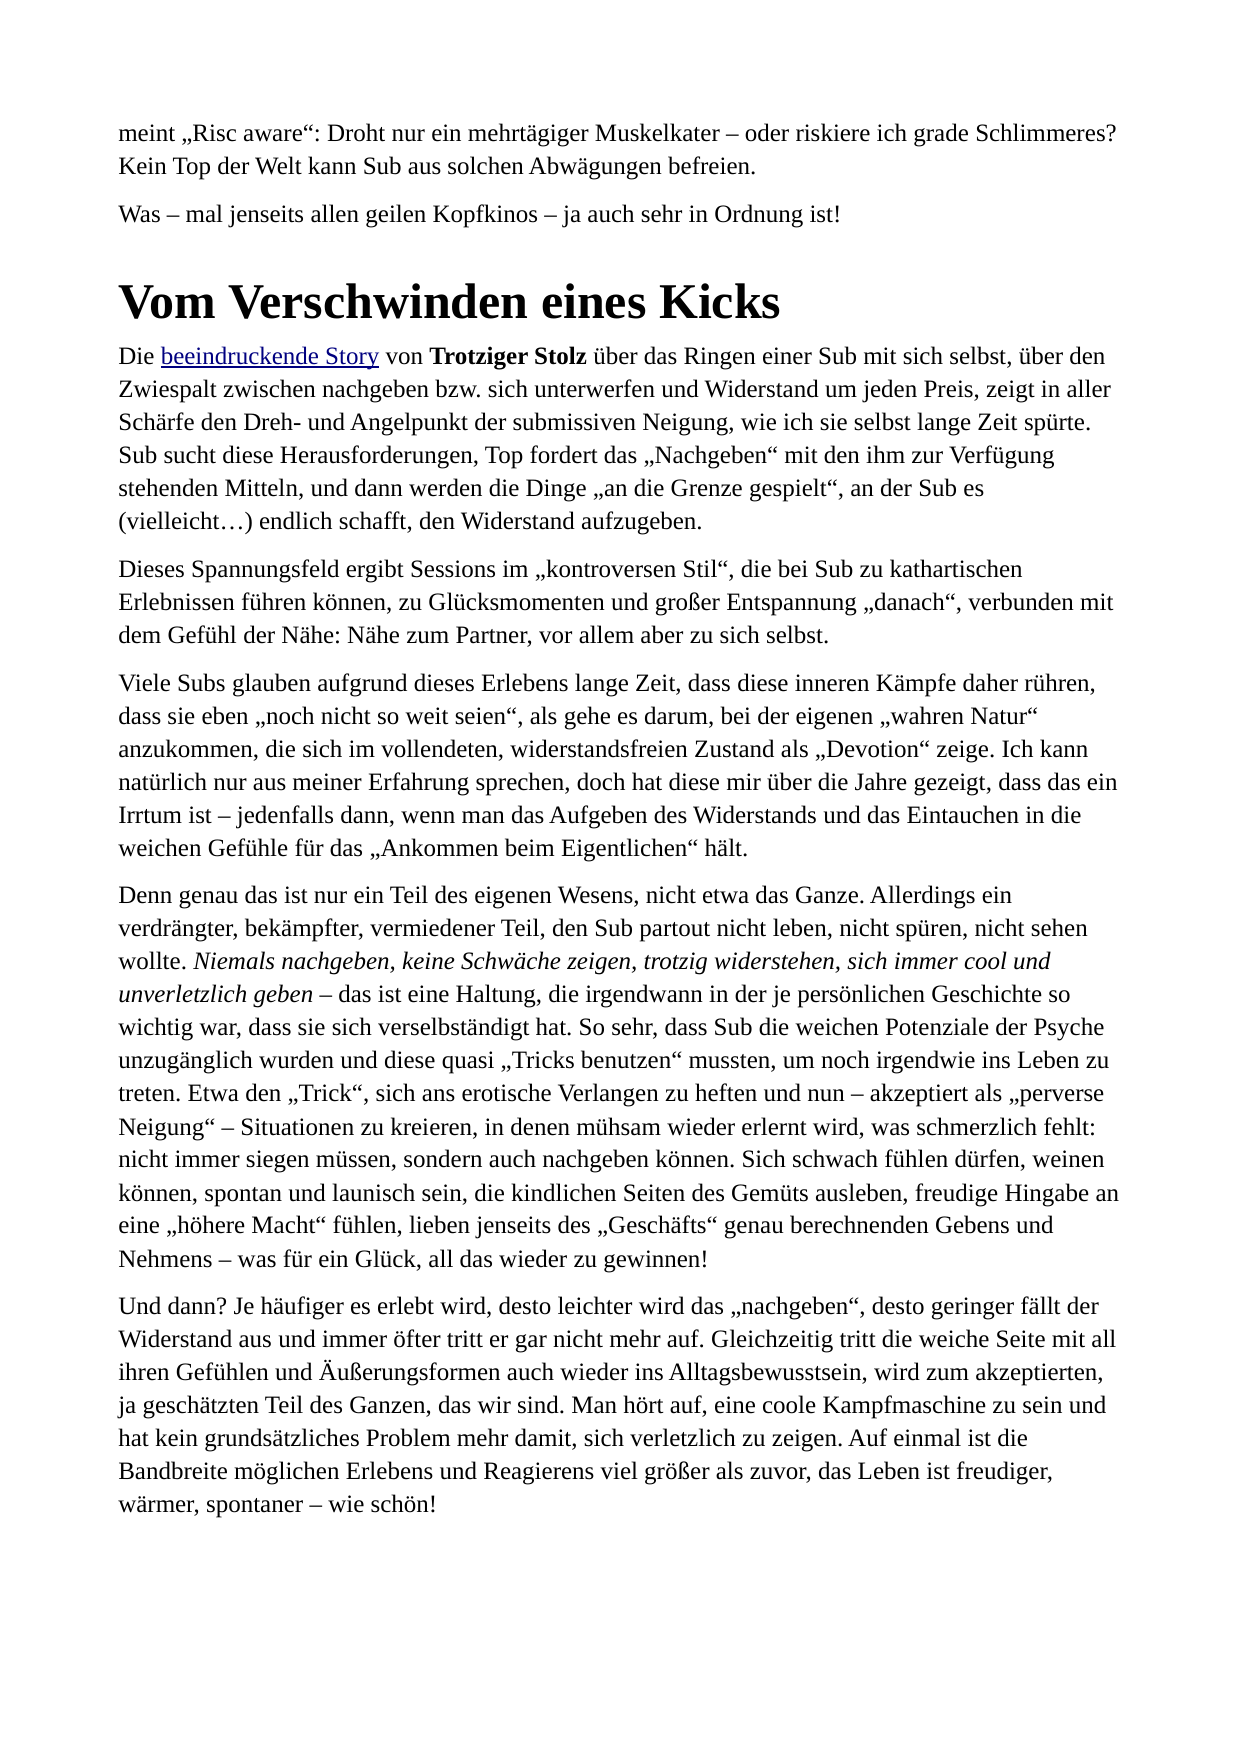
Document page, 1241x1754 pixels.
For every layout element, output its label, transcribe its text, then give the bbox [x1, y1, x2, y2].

text Viele Subs glauben aufgrund dieses Erlebens lange Zeit, dass diese inneren Kämpfe daher rühren, dass sie eben „noch nicht so weit seien“, als gehe es darum, bei der eigenen „wahren Natur“ anzukommen, die sich im vollendeten, widerstandsfreien Zustand als „Devotion“ zeige. Ich kann natürlich nur aus meiner Erfahrung sprechen, doch hat diese mir über die Jahre gezeigt, dass das ein Irrtum ist – jedenfalls dann, wenn man das Aufgeben des Widerstands und das Eintauchen in die weichen Gefühle für das „Ankommen beim Eigentlichen“ hält. [118, 668, 1122, 862]
text Die beeindruckende Story von Trotziger Stolz über das Ringen einer Sub mit sich selbst, über den Zwiespalt zwischen nachgeben bzw. sich unterwerfen und Widerstand um jeden Preis, zeigt in aller Schärfe den Dreh- und Angelpunkt der submissiven Neigung, wie ich sie selbst lange Zeit spürte. Sub sucht diese Herausforderungen, Top fordert das „Nachgeben“ mit den ihm zur Verfügung stehenden Mitteln, und dann werden die Dinge „an die Grenze gespielt“, an der Sub es (vielleicht…) endlich schafft, den Widerstand aufzugeben. [118, 341, 1122, 535]
text Dieses Spannungsfeld ergibt Sessions im „kontroversen Stil“, die bei Sub zu kathartischen Erlebnissen führen können, zu Glücksmomenten und großer Entspannung „danach“, verbunden mit dem Gefühl der Nähe: Nähe zum Partner, vor allem aber zu sich selbst. [118, 554, 1122, 649]
text meint „Risc aware“: Droht nur ein mehrtägiger Muskelkater – oder riskiere ich grade Schlimmeres? Kein Top der Welt kann Sub aus solchen Abwägungen befreien. [118, 118, 1122, 180]
text Was – mal jenseits allen geilen Kopfkinos – ja auch sehr in Ordnung ist! [118, 199, 1122, 227]
text Denn genau das ist nur ein Teil des eigenen Wesens, nicht etwa das Ganze. Allerdings ein verdrängter, bekämpfter, vermiedener Teil, den Sub partout nicht leben, nicht spüren, nicht sehen wollte. Niemals nachgeben, keine Schwäche zeigen, trotzig widerstehen, sich immer cool und unverletzlich geben – das ist eine Haltung, die irgendwann in der je persönlichen Geschichte so wichtig war, dass sie sich verselbständigt hat. So sehr, dass Sub die weichen Potenziale der Psyche unzugänglich wurden und diese quasi „Tricks benutzen“ mussten, um noch irgendwie ins Leben zu treten. Etwa den „Trick“, sich ans erotische Verlangen zu heften und nun – akzeptiert als „perverse Neigung“ – Situationen zu kreieren, in denen mühsam wieder erlernt wird, was schmerzlich fehlt: nicht immer siegen müssen, sondern auch nachgeben können. Sich schwach fühlen dürfen, weinen können, spontan und launisch sein, die kindlichen Seiten des Gemüts ausleben, freudige Hingabe an eine „höhere Macht“ fühlen, lieben jenseits des „Geschäfts“ genau berechnenden Gebens und Nehmens – was für ein Glück, all das wieder zu gewinnen! [118, 880, 1122, 1272]
subtitle Vom Verschwinden eines Kicks [118, 271, 1122, 329]
text Und dann? Je häufiger es erlebt wird, desto leichter wird das „nachgeben“, desto geringer fällt der Widerstand aus und immer öfter tritt er gar nicht mehr auf. Gleichzeitig tritt die weiche Seite mit all ihren Gefühlen und Äußerungsformen auch wieder ins Alltagsbewusstsein, wird zum akzeptierten, ja geschätzten Teil des Ganzen, das wir sind. Man hört auf, eine coole Kampfmaschine zu sein und hat kein grundsätzliches Problem mehr damit, sich verletzlich zu zeigen. Auf einmal ist die Bandbreite möglichen Erlebens und Reagierens viel größer als zuvor, das Leben ist freudiger, wärmer, spontaner – wie schön! [118, 1291, 1122, 1518]
